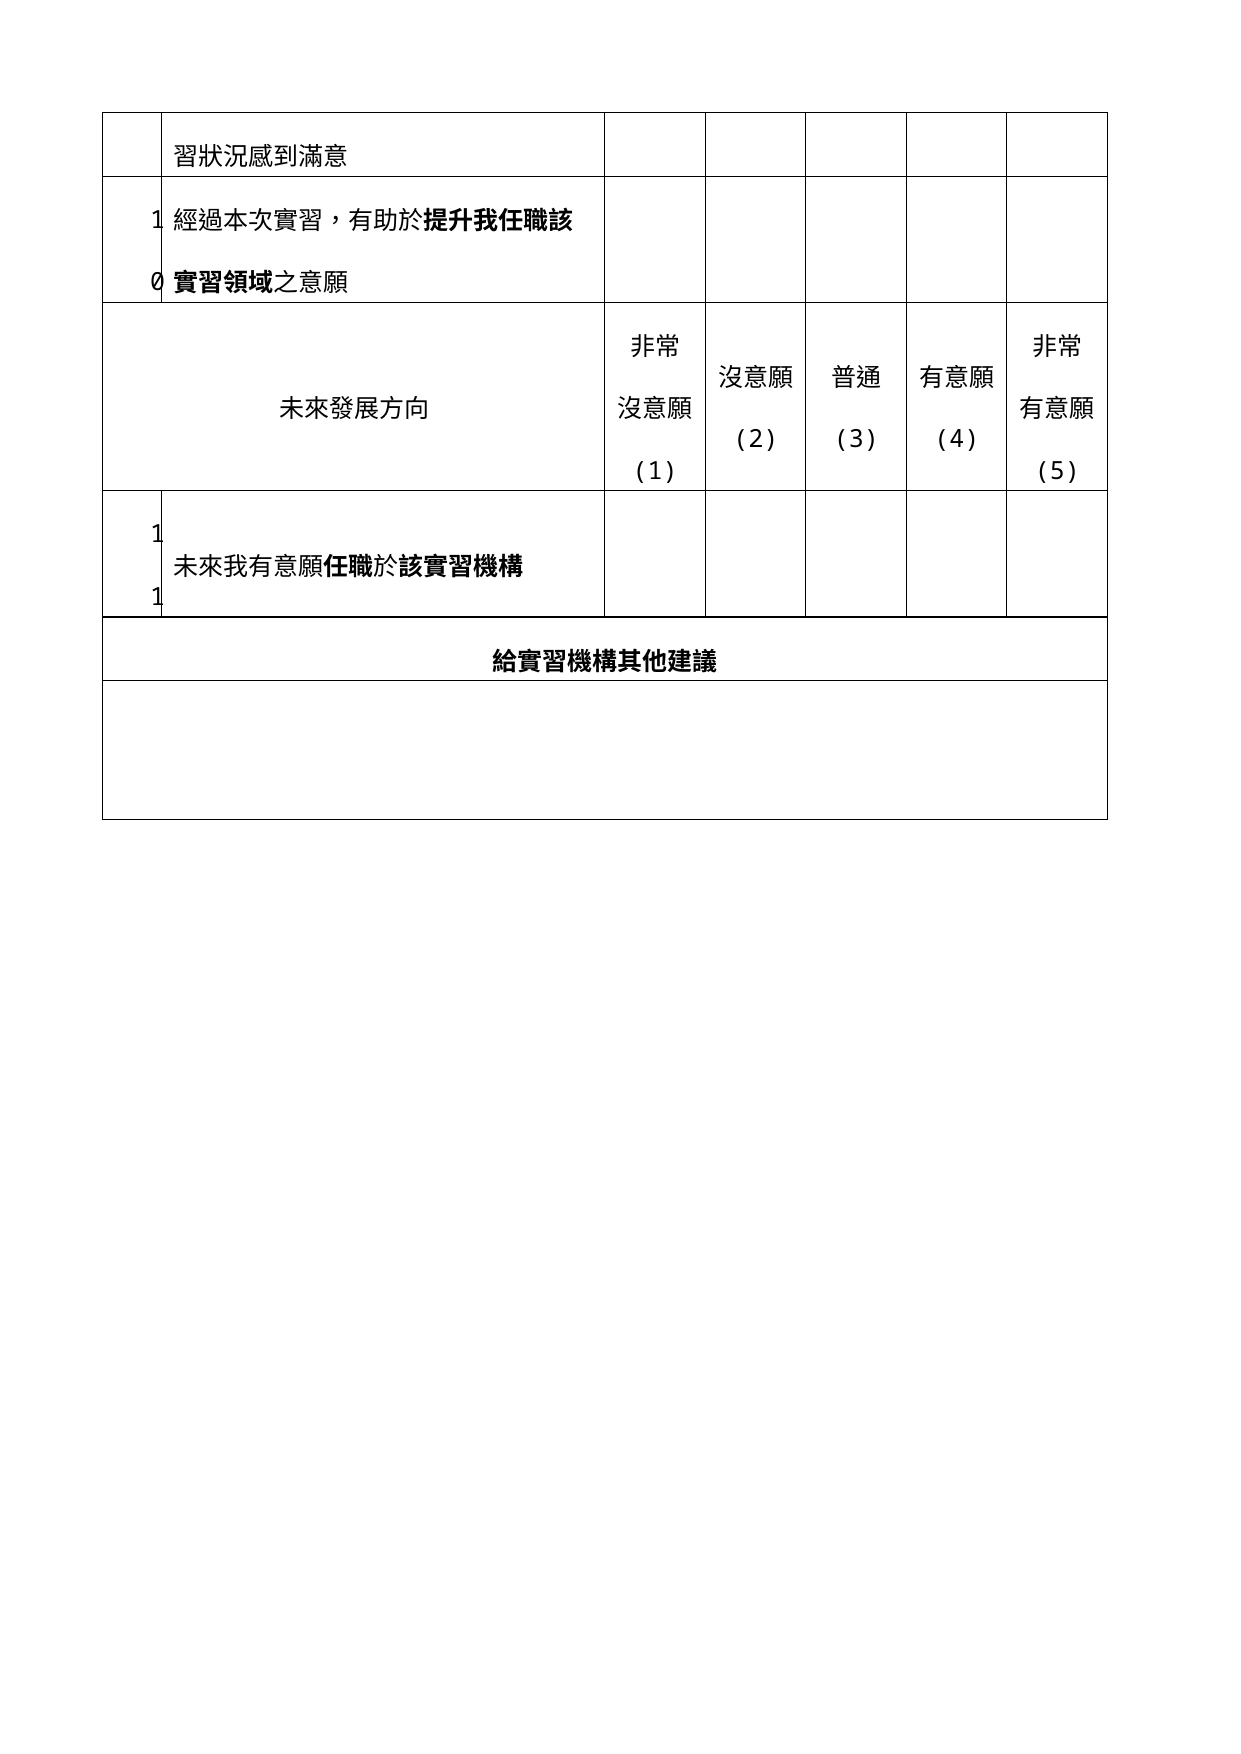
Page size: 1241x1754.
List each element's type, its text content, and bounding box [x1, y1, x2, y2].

table_cell [1007, 491, 1107, 616]
table_cell [605, 491, 705, 616]
table_cell 給實習機構其他建議 [103, 618, 1107, 680]
table_cell [1007, 113, 1107, 176]
table_cell [706, 113, 805, 176]
table_cell 未來發展方向 [103, 303, 604, 490]
table_cell [103, 113, 161, 176]
table_cell [806, 113, 906, 176]
table_cell [1007, 177, 1107, 302]
table_cell [155, 278, 161, 288]
table_cell [806, 491, 906, 616]
table_cell [706, 491, 805, 616]
table_cell 普通 (3) [806, 303, 906, 490]
table_cell [103, 491, 161, 616]
table_cell 非常 沒意願 (1) [605, 303, 705, 490]
table_cell 沒意願 (2) [706, 303, 805, 490]
table_cell [103, 177, 161, 302]
table_cell [907, 177, 1006, 302]
table_cell 非常 有意願 (5) [1007, 303, 1107, 490]
table_cell [907, 113, 1006, 176]
table_cell 有意願 (4) [907, 303, 1006, 490]
table_cell [605, 113, 705, 176]
table_cell 未來我有意願任職於該實習機構 [162, 491, 604, 616]
table_cell [103, 681, 1107, 819]
table_cell 經過本次實習，有助於提升我任職該實習領域之意願 [162, 177, 604, 302]
table_cell [154, 274, 159, 284]
table_cell 我對於學校實習輔導老師關心我的實習狀況感到滿意 [162, 113, 604, 176]
table_cell [907, 491, 1006, 616]
table_cell [605, 177, 705, 302]
table_cell [806, 177, 906, 302]
table_cell [706, 177, 805, 302]
